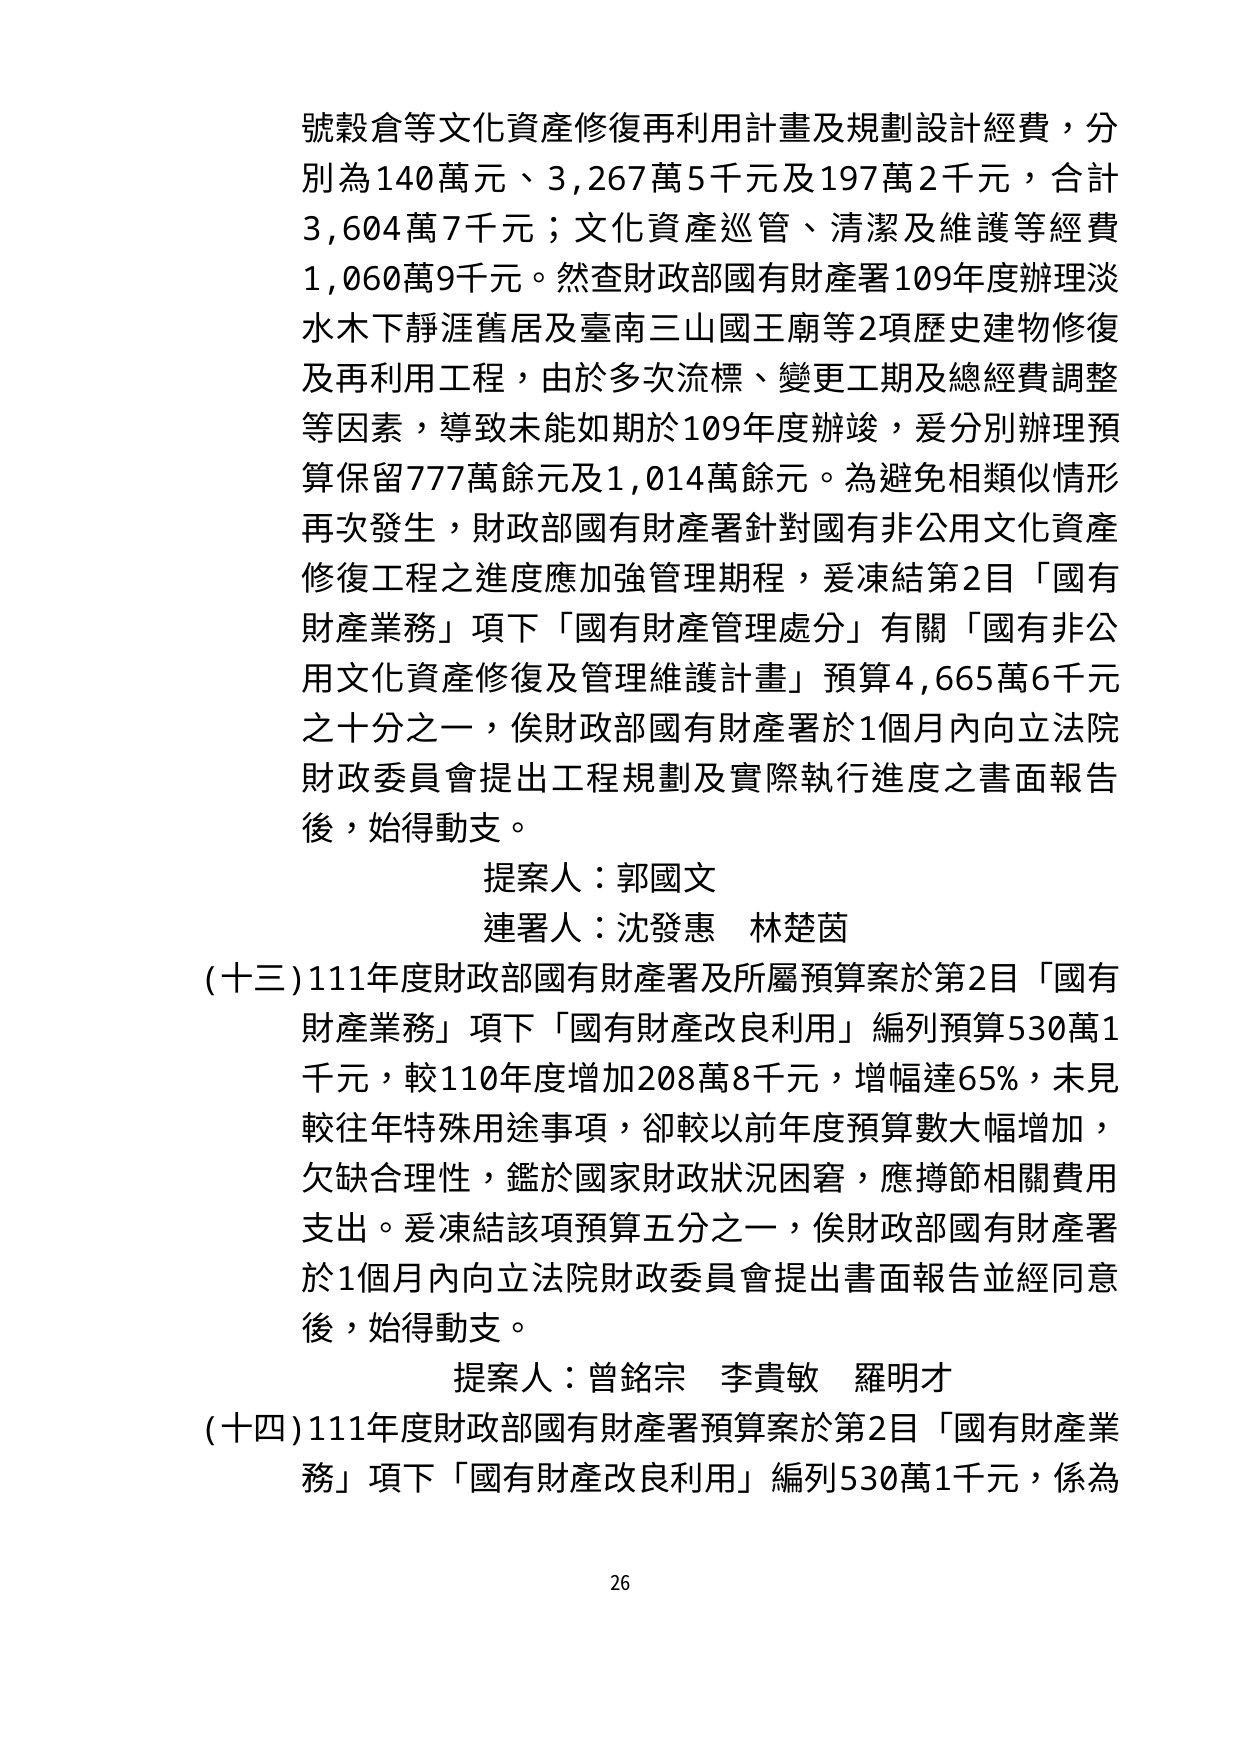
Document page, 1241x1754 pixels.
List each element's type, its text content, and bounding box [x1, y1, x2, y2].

text (十四)111年度財政部國有財產署預算案於第2目「國有財產業務」項下「國有財產改良利用」編列530萬1千元，係為 [200, 1401, 1120, 1501]
text 提案人：郭國文 [483, 851, 1120, 901]
text (十三)111年度財政部國有財產署及所屬預算案於第2目「國有財產業務」項下「國有財產改良利用」編列預算530萬1千元，較110年度增加208萬8千元，增幅達65%，未見較往年特殊用途事項，卻較以前年度預算數大幅增加，欠缺合理性，鑑於國家財政狀況困窘，應撙節相關費用支出。爰凍結該項預算五分之一，俟財政部國有財產署於1個月內向立法院財政委員會提出書面報告並經同意後，始得動支。 [200, 951, 1120, 1351]
text 連署人：沈發惠 林楚茵 [483, 901, 1120, 951]
text 號穀倉等文化資產修復再利用計畫及規劃設計經費，分別為140萬元、3,267萬5千元及197萬2千元，合計3,604萬7千元；文化資產巡管、清潔及維護等經費1,060萬9千元。然查財政部國有財產署109年度辦理淡水木下靜涯舊居及臺南三山國王廟等2項歷史建物修復及再利用工程，由於多次流標、變更工期及總經費調整等因素，導致未能如期於109年度辦竣，爰分別辦理預算保留777萬餘元及1,014萬餘元。為避免相類似情形再次發生，財政部國有財產署針對國有非公用文化資產修復工程之進度應加強管理期程，爰凍結第2目「國有財產業務」項下「國有財產管理處分」有關「國有非公用文化資產修復及管理維護計畫」預算4,665萬6千元之十分之一，俟財政部國有財產署於1個月內向立法院財政委員會提出工程規劃及實際執行進度之書面報告後，始得動支。 [200, 101, 1120, 851]
text 提案人：曾銘宗 李貴敏 羅明才 [120, 1351, 1120, 1401]
